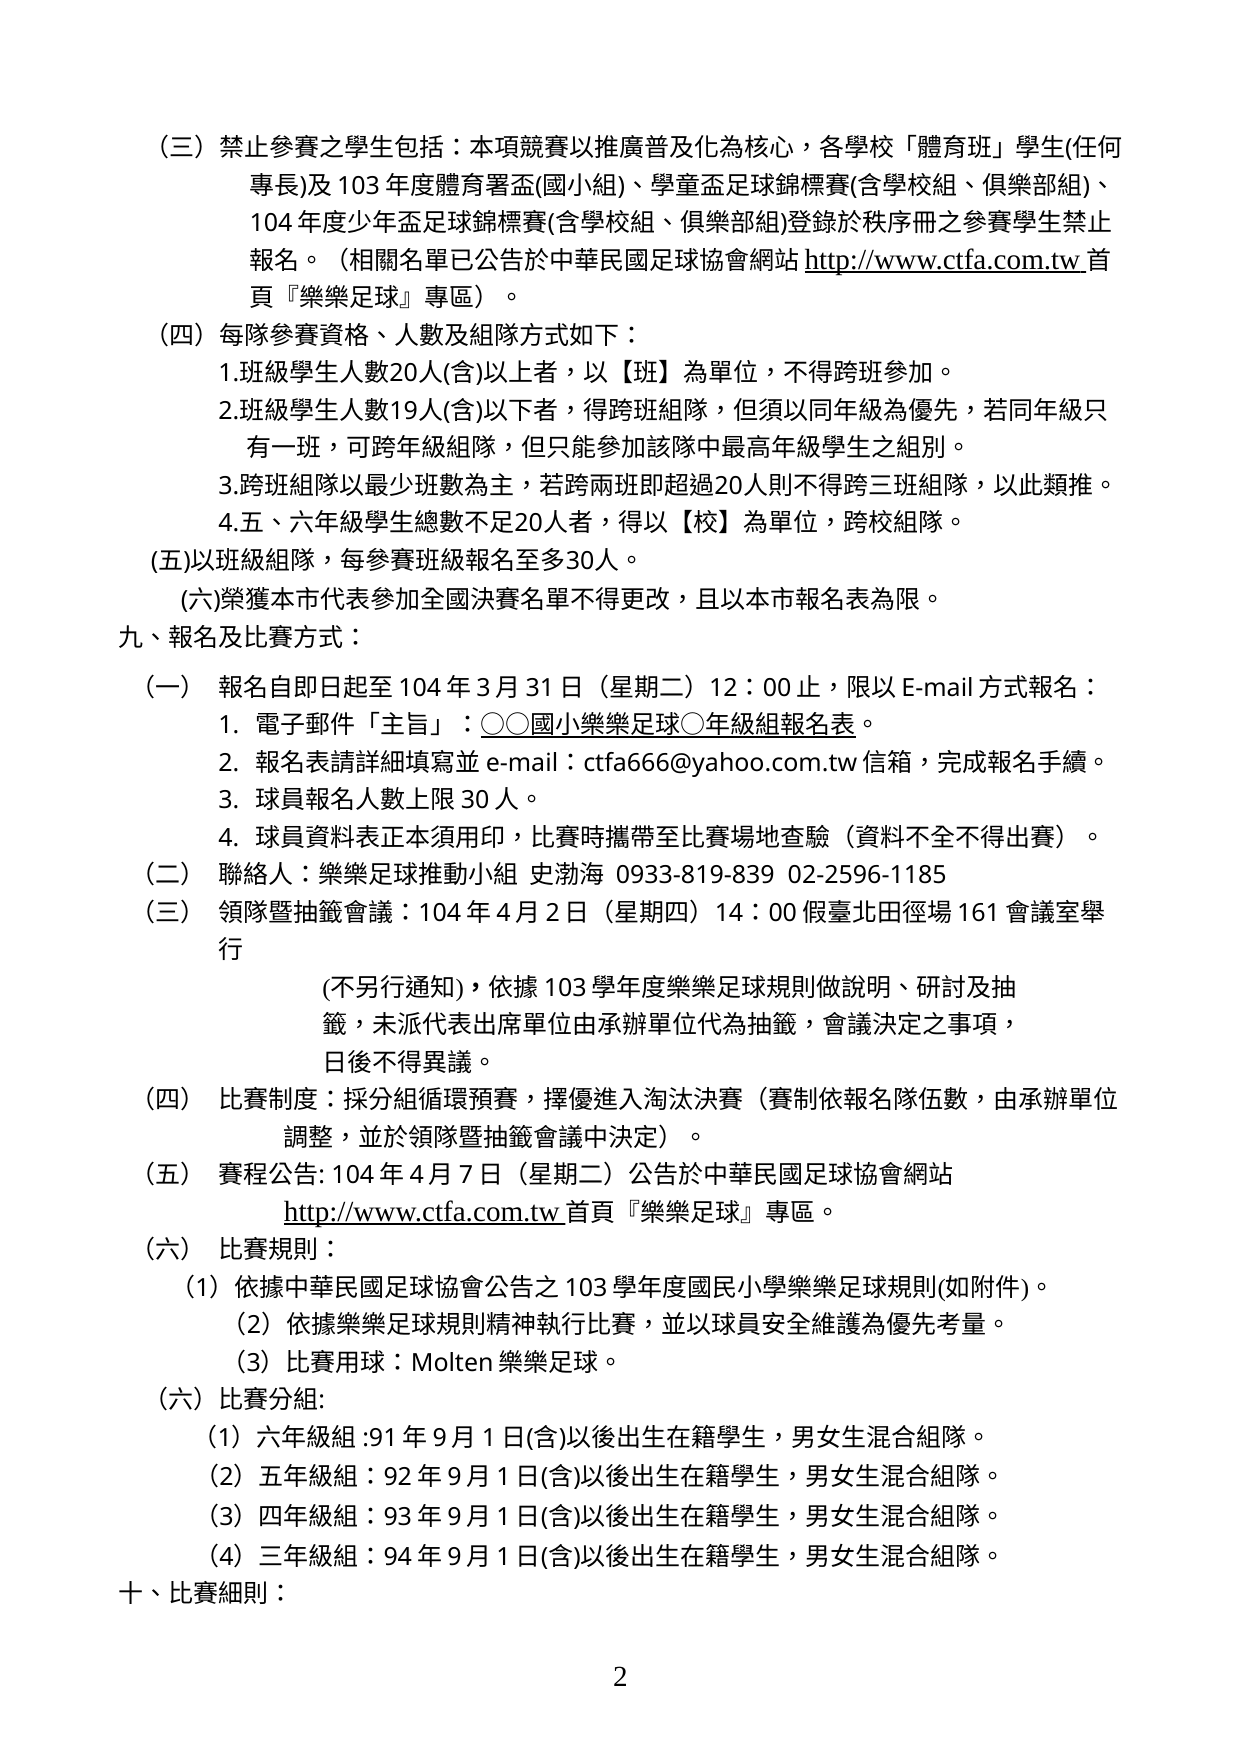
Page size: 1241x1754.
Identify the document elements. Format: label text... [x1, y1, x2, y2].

text （四）每隊參賽資格、人數及組隊方式如下： [118, 314, 1122, 352]
text （1）六年級組 :91年9月1日(含)以後出生在籍學生，男女生混合組隊。 [166, 1417, 1122, 1454]
text (不另行通知)，依據103學年度樂樂足球規則做說明、研討及抽 [218, 967, 1109, 1004]
list 報名表請詳細填寫並e-mail：ctfa666@yahoo.com.tw信箱，完成報名手續。 [218, 742, 1109, 779]
list 聯絡人：樂樂足球推動小組 史渤海 0933-819-839 02-2596-1185 [168, 854, 1109, 892]
list 賽程公告: 104年4月7日（星期二）公告於中華民國足球協會網站 [168, 1154, 1122, 1192]
text 2.班級學生人數19人(含)以下者，得跨班組隊，但須以同年級為優先，若同年級只有一班，可跨年級組隊，但只能參加該隊中最高年級學生之組別。 [218, 389, 1122, 464]
text （2）五年級組：92年9月1日(含)以後出生在籍學生，男女生混合組隊。 [168, 1454, 1122, 1494]
text 3.跨班組隊以最少班數為主，若跨兩班即超過20人則不得跨三班組隊，以此類推。 [218, 464, 1122, 502]
text (六)榮獲本市代表參加全國決賽名單不得更改，且以本市報名表為限。 [118, 577, 1122, 617]
text （4）三年級組：94年9月1日(含)以後出生在籍學生，男女生混合組隊。 [168, 1533, 1122, 1573]
text （3）比賽用球：Molten樂樂足球。 [118, 1342, 1122, 1379]
text 1.班級學生人數20人(含)以上者，以【班】為單位，不得跨班參加。 [218, 352, 1122, 389]
list 比賽規則： [168, 1229, 1122, 1267]
text (五)以班級組隊，每參賽班級報名至多30人。 [118, 539, 1122, 577]
text （2）依據樂樂足球規則精神執行比賽，並以球員安全維護為優先考量。 [222, 1304, 1122, 1342]
list 報名自即日起至104年3月31日（星期二）12：00止，限以E-mail方式報名： [168, 667, 1109, 704]
text 4.五、六年級學生總數不足20人者，得以【校】為單位，跨校組隊。 [218, 502, 1122, 539]
text 籤，未派代表出席單位由承辦單位代為抽籤，會議決定之事項， [218, 1004, 1109, 1042]
text （1）依據中華民國足球協會公告之103學年度國民小學樂樂足球規則(如附件)。 [118, 1267, 1122, 1304]
list 比賽制度：採分組循環預賽，擇優進入淘汰決賽（賽制依報名隊伍數，由承辦單位 [168, 1079, 1122, 1117]
list http://www.ctfa.com.tw首頁『樂樂足球』專區。 [218, 1192, 1122, 1229]
text 日後不得異議。 [218, 1042, 1109, 1079]
list 領隊暨抽籤會議：104年4月2日（星期四）14：00假臺北田徑場161會議室舉行 [168, 892, 1109, 967]
list 電子郵件「主旨」：○○國小樂樂足球○年級組報名表。 [218, 704, 1109, 742]
list 球員資料表正本須用印，比賽時攜帶至比賽場地查驗（資料不全不得出賽）。 [218, 817, 1109, 854]
text 調整，並於領隊暨抽籤會議中決定）。 [218, 1117, 1122, 1154]
text 十、比賽細則： [118, 1573, 1122, 1610]
list 球員報名人數上限30人。 [218, 779, 1109, 817]
text （六）比賽分組: [143, 1379, 1122, 1417]
text 九、報名及比賽方式： [118, 617, 1109, 654]
text （三）禁止參賽之學生包括：本項競賽以推廣普及化為核心，各學校「體育班」學生(任何專長)及103年度體育署盃(國小組)、學童盃足球錦標賽(含學校組、俱樂部組)、104年度少年盃足球錦標賽(含學校組、俱樂部組)登錄於秩序冊之參賽學生禁止報名。（相關名單已公告於中華民國足球協會網站http://www.ctfa.com.tw首頁『樂樂足球』專區）。 [118, 127, 1122, 314]
text （3）四年級組：93年9月1日(含)以後出生在籍學生，男女生混合組隊。 [168, 1494, 1122, 1533]
